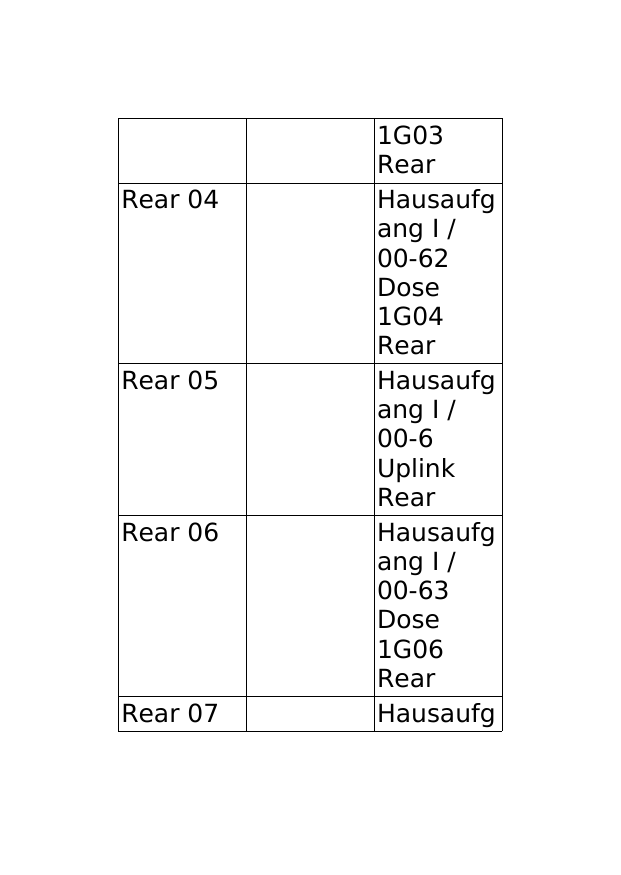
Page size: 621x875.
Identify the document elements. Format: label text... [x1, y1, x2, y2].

table_cell Rear 07 [119, 697, 246, 731]
table_cell [119, 119, 246, 182]
table_cell 1G03 Rear [375, 119, 502, 182]
table_cell Hausaufgang I / 00-6 Uplink Rear [375, 364, 502, 515]
table_cell [247, 697, 374, 731]
table_cell Hausaufg [375, 697, 502, 731]
table_cell [247, 364, 374, 515]
table_cell Rear 06 [119, 516, 246, 696]
table_cell [247, 119, 374, 182]
table_cell Hausaufgang I / 00-63 Dose 1G06 Rear [375, 516, 502, 696]
table_cell Rear 05 [119, 364, 246, 515]
table_cell [247, 516, 374, 696]
table_cell Rear 04 [119, 184, 246, 363]
table_cell [247, 184, 374, 363]
table_cell Hausaufgang I / 00-62 Dose 1G04 Rear [375, 184, 502, 363]
